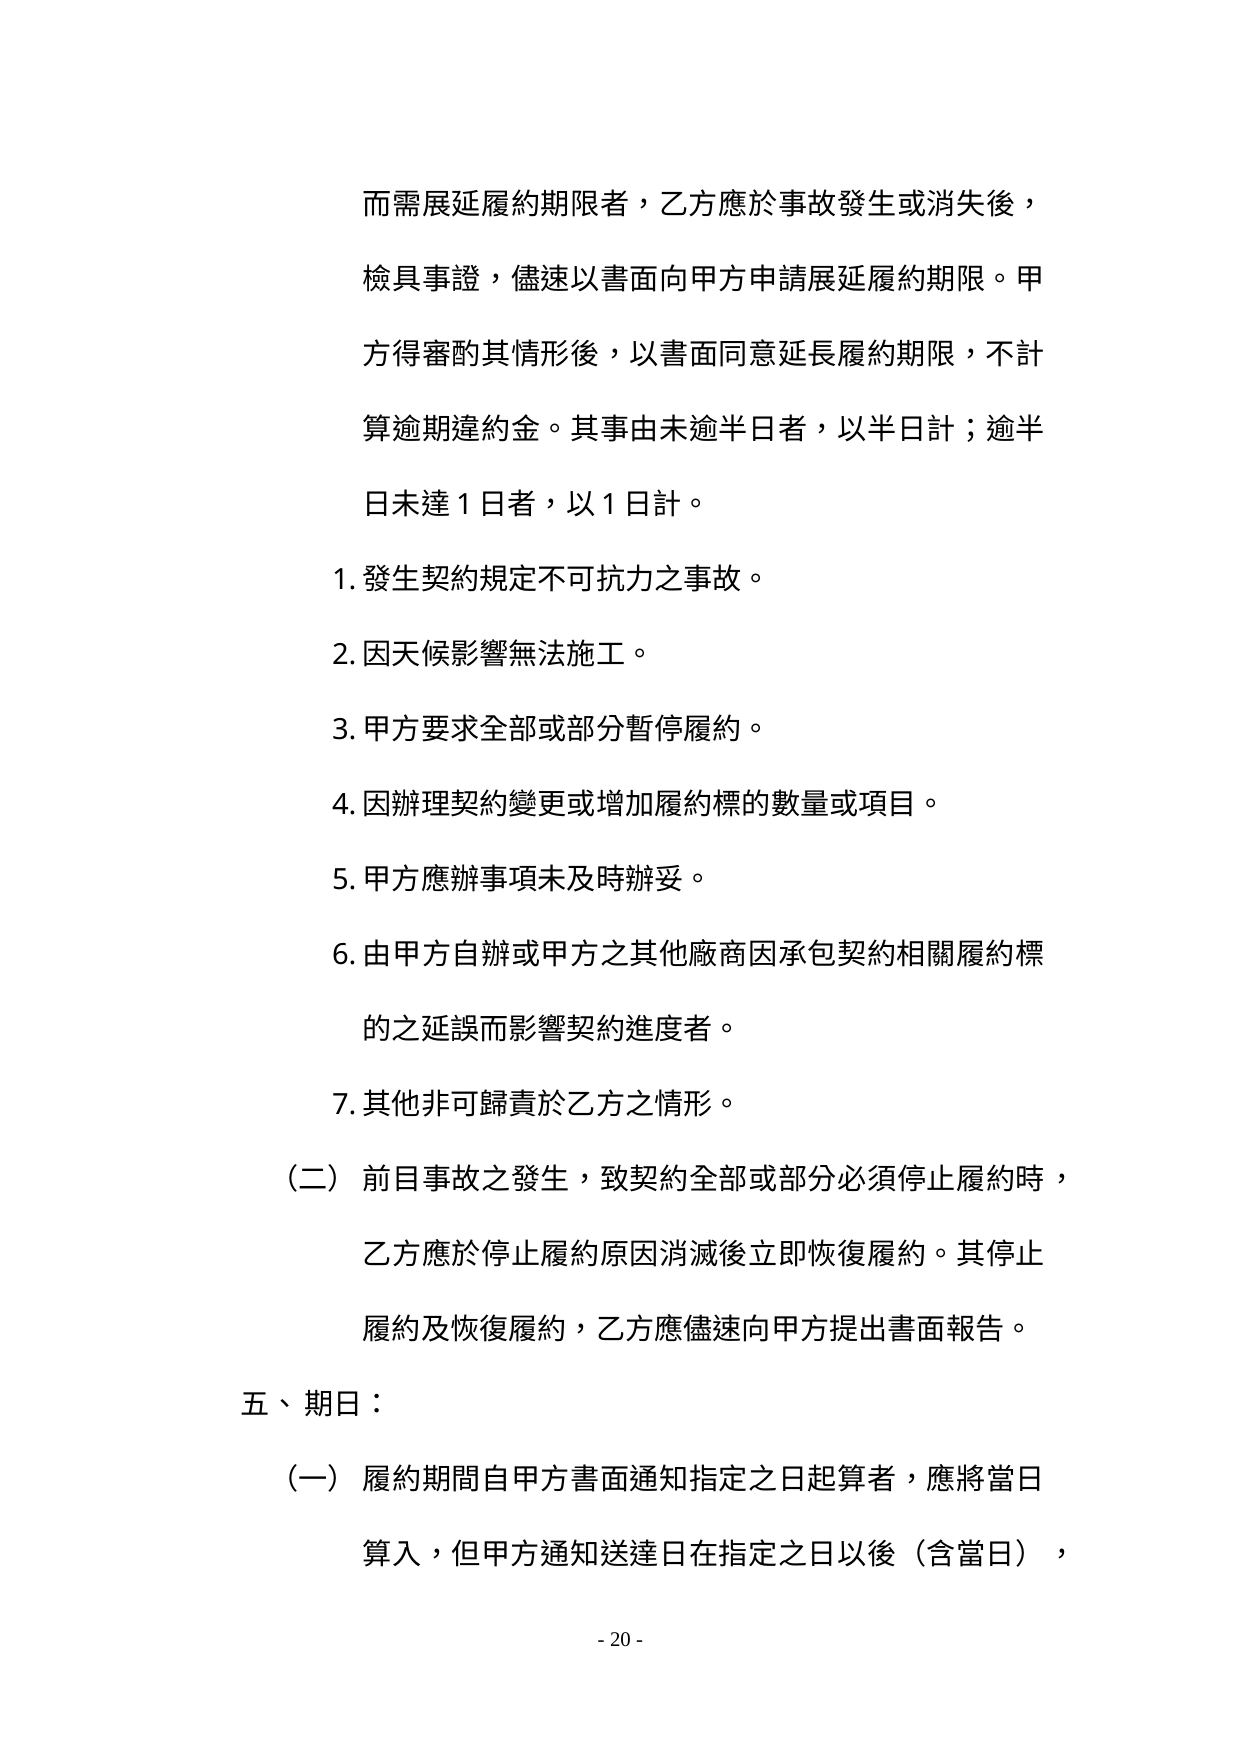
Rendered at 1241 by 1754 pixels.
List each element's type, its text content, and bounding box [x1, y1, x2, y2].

list 甲方應辦事項未及時辦妥。 [332, 839, 1047, 914]
list 甲方要求全部或部分暫停履約。 [332, 689, 1047, 764]
list 前目事故之發生，致契約全部或部分必須停止履約時，乙方應於停止履約原因消滅後立即恢復履約。其停止履約及恢復履約，乙方應儘速向甲方提出書面報告。 [269, 1139, 1047, 1364]
list 因辦理契約變更或增加履約標的數量或項目。 [332, 764, 1047, 839]
list 期日： [241, 1364, 1053, 1439]
list 發生契約規定不可抗力之事故。 [332, 539, 1047, 614]
list 由甲方自辦或甲方之其他廠商因承包契約相關履約標的之延誤而影響契約進度者。 [332, 914, 1047, 1064]
list 履約期限內，有下列情形之一，且確非可歸責於乙方，而需展延履約期限者，乙方應於事故發生或消失後，檢具事證，儘速以書面向甲方申請展延履約期限。甲方得審酌其情形後，以書面同意延長履約期限，不計算逾期違約金。其事由未逾半日者，以半日計；逾半日未達1日者，以1日計。 [269, 164, 1047, 539]
list 因天候影響無法施工。 [332, 614, 1047, 689]
list 履約期間自甲方書面通知指定之日起算者，應將當日算入，但甲方通知送達日在指定之日以後（含當日），以送達日之次日起算。 [269, 1439, 1047, 1589]
list 其他非可歸責於乙方之情形。 [332, 1064, 1047, 1139]
